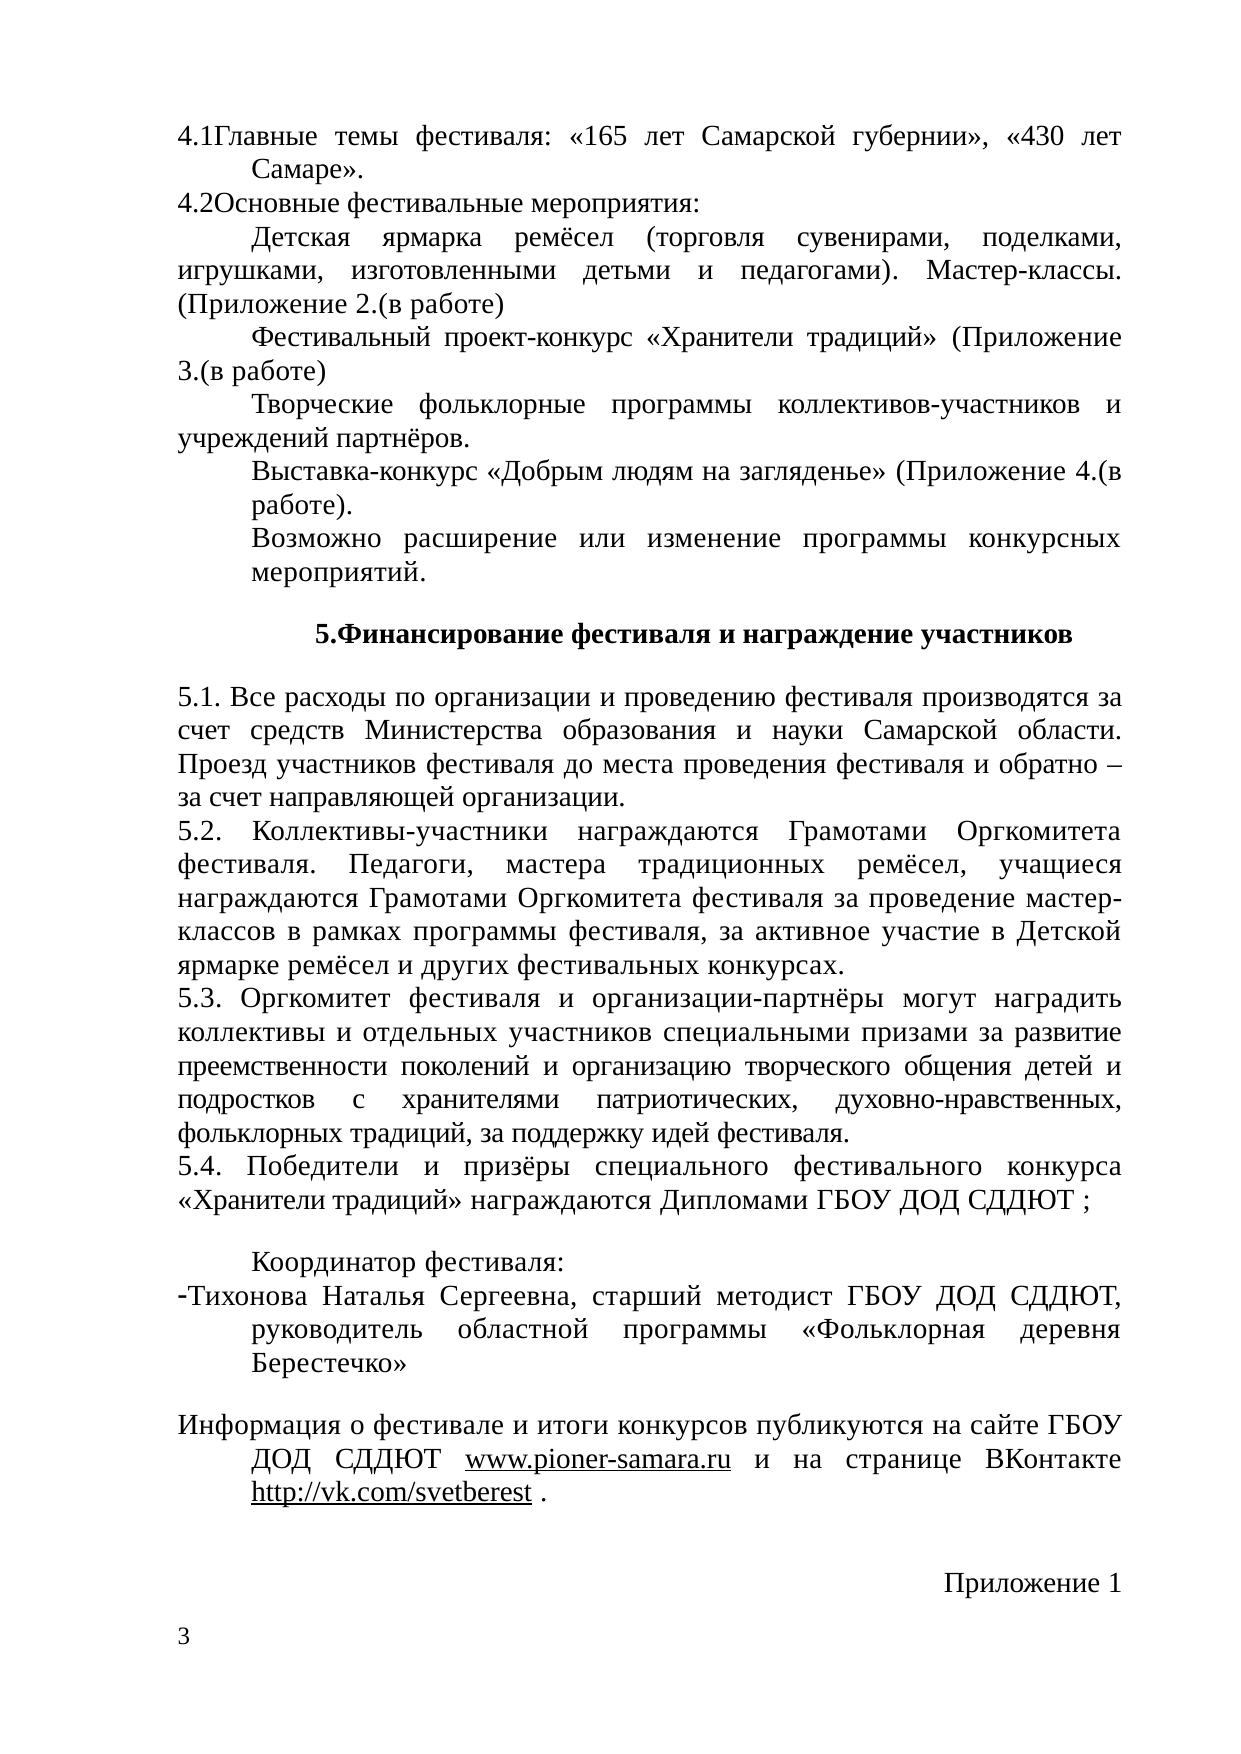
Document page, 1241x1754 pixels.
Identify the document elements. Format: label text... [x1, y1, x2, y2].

list 5.3. Оргкомитет фестиваля и организации-партнёры могут наградить коллективы и отдельных участников специальными призами за развитие преемственности поколений и организацию творческого общения детей и подростков с хранителями патриотических, духовно-нравственных, фольклорных традиций, за поддержку идей фестиваля. [177, 981, 1122, 1148]
text 5.Финансирование фестиваля и награждение участников [177, 616, 1122, 650]
text Информация о фестивале и итоги конкурсов публикуются на сайте ГБОУ ДОД СДДЮТ www.pioner-samara.ru и на странице ВКонтакте http://vk.com/svetberest . [177, 1407, 1122, 1508]
list Главные темы фестиваля: «165 лет Самарской губернии», «430 лет Самаре». [177, 118, 1122, 185]
text Выставка-конкурс «Добрым людям на загляденье» (Приложение 4.(в работе). [251, 453, 1122, 521]
list Тихонова Наталья Сергеевна, старший методист ГБОУ ДОД СДДЮТ, руководитель областной программы «Фольклорная деревня Берестечко» [177, 1278, 1122, 1378]
list 5.4. Победители и призёры специального фестивального конкурса «Хранители традиций» награждаются Дипломами ГБОУ ДОД СДДЮТ ; [177, 1148, 1122, 1215]
list 5.2. Коллективы-участники награждаются Грамотами Оргкомитета фестиваля. Педагоги, мастера традиционных ремёсел, учащиеся награждаются Грамотами Оргкомитета фестиваля за проведение мастер-классов в рамках программы фестиваля, за активное участие в Детской ярмарке ремёсел и других фестивальных конкурсах. [177, 813, 1122, 981]
text Фестивальный проект-конкурс «Хранители традиций» (Приложение 3.(в работе) [177, 319, 1122, 386]
text Приложение 1 [162, 1565, 1122, 1599]
text Возможно расширение или изменение программы конкурсных мероприятий. [251, 521, 1122, 588]
text Творческие фольклорные программы коллективов-участников и учреждений партнёров. [177, 386, 1122, 453]
text Детская ярмарка ремёсел (торговля сувенирами, поделками, игрушками, изготовленными детьми и педагогами). Мастер-классы. (Приложение 2.(в работе) [177, 219, 1122, 319]
text Координатор фестиваля: [177, 1244, 1122, 1278]
list Основные фестивальные мероприятия: [177, 185, 1122, 219]
text 5.1. Все расходы по организации и проведению фестиваля производятся за счет средств Министерства образования и науки Самарской области. Проезд участников фестиваля до места проведения фестиваля и обратно – за счет направляющей организации. [177, 679, 1122, 813]
